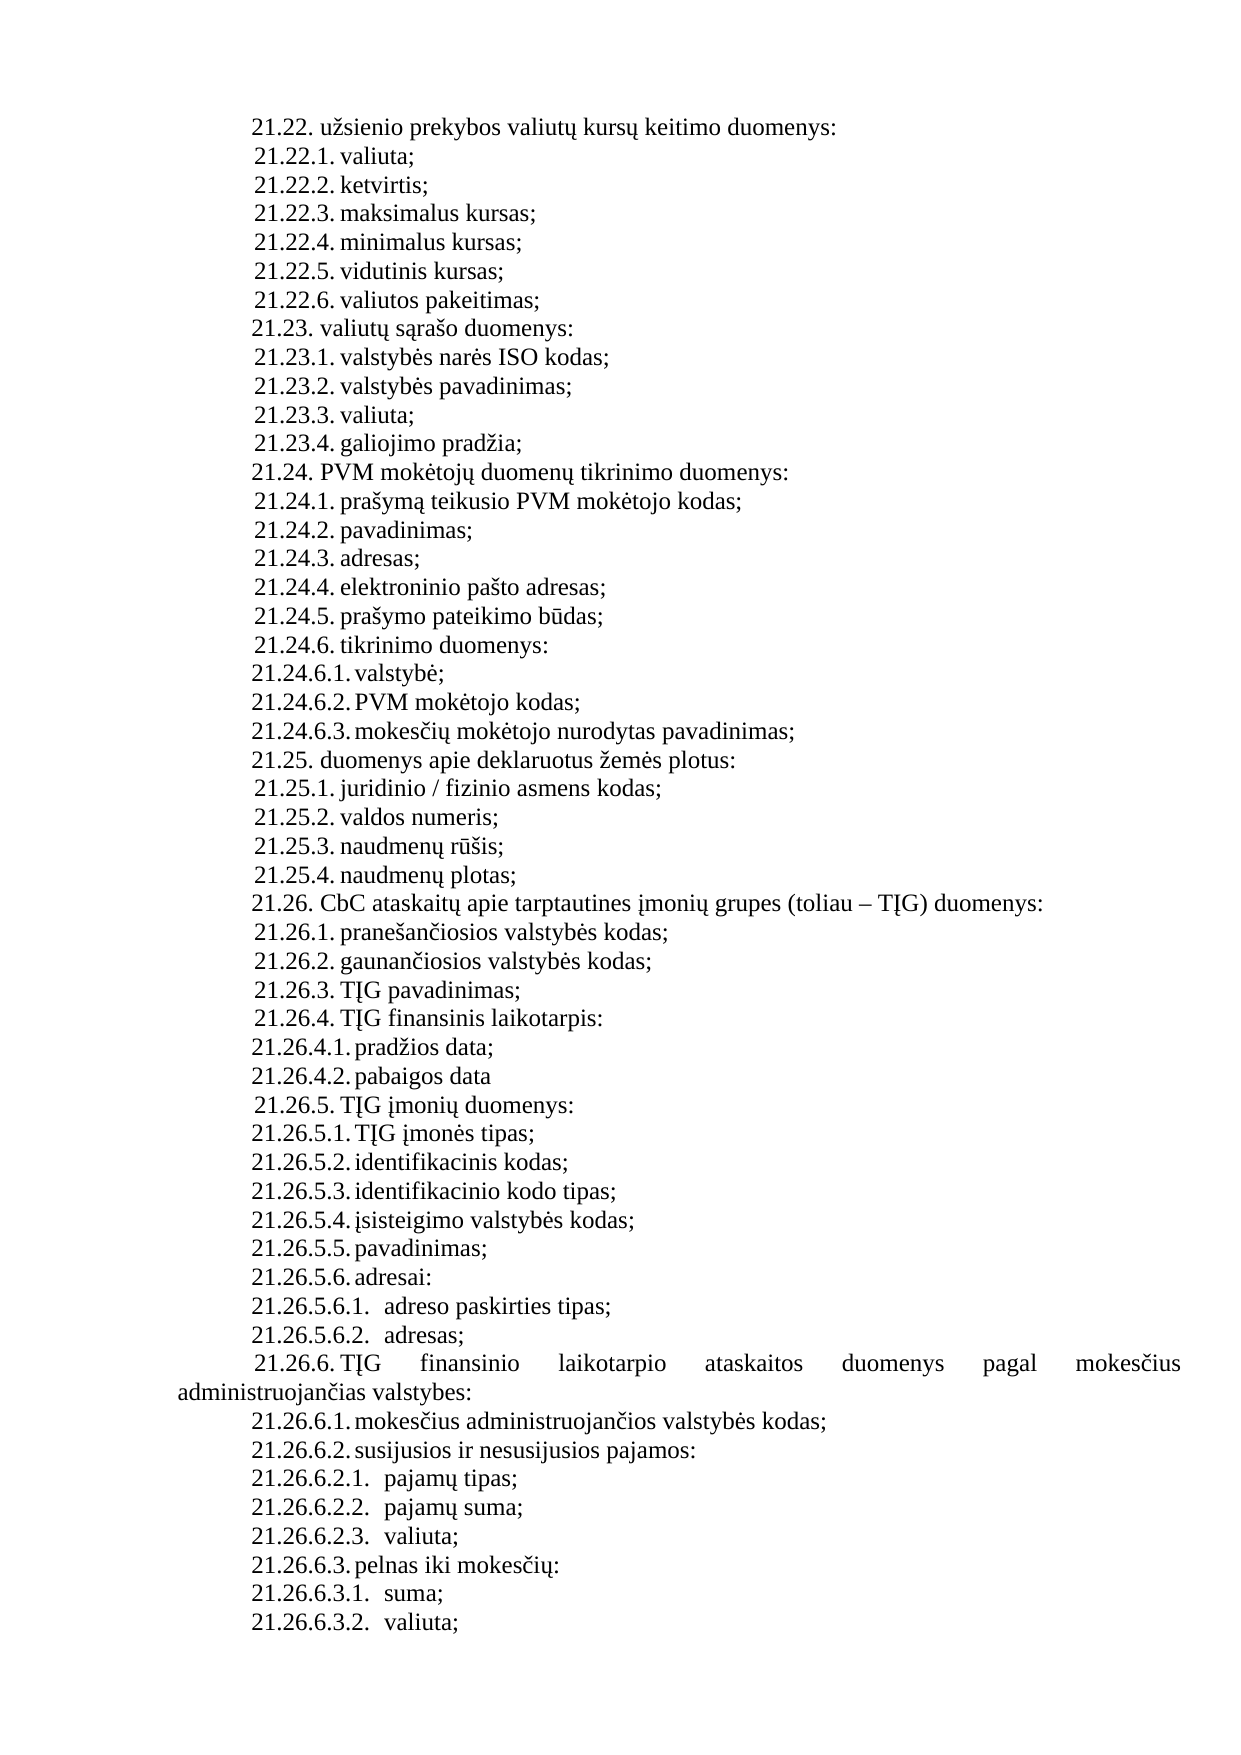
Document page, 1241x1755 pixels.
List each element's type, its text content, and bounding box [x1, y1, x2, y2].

text 21.23.3. valiuta; [177, 400, 1181, 428]
text 21.26.6.3.2. valiuta; [251, 1607, 1181, 1636]
text 21.26.5.4. įsisteigimo valstybės kodas; [251, 1205, 1181, 1233]
text 21.26.5.1. TĮG įmonės tipas; [251, 1118, 1181, 1147]
text 21.26.5.2. identifikacinis kodas; [251, 1147, 1181, 1176]
text 21.23.4. galiojimo pradžia; [177, 428, 1181, 457]
text 21.24. PVM mokėtojų duomenų tikrinimo duomenys: [174, 457, 1181, 486]
text 21.26.2. gaunančiosios valstybės kodas; [177, 946, 1181, 975]
text 21.26.6.2.1. pajamų tipas; [251, 1463, 1181, 1492]
text 21.26. CbC ataskaitų apie tarptautines įmonių grupes (toliau – TĮG) duomenys: [174, 888, 1181, 917]
text 21.26.6.2. susijusios ir nesusijusios pajamos: [251, 1435, 1181, 1463]
text 21.24.6. tikrinimo duomenys: [177, 630, 1181, 658]
text 21.22.4. minimalus kursas; [177, 227, 1181, 256]
text 21.24.6.2. PVM mokėtojo kodas; [251, 687, 1181, 716]
text 21.24.3. adresas; [177, 543, 1181, 572]
text 21.22.2. ketvirtis; [177, 170, 1181, 198]
text 21.25.1. juridinio / fizinio asmens kodas; [177, 773, 1181, 802]
text 21.26.6.2.2. pajamų suma; [251, 1492, 1181, 1521]
text 21.26.5.6.2. adresas; [251, 1320, 1181, 1348]
text 21.25. duomenys apie deklaruotus žemės plotus: [174, 745, 1181, 773]
text 21.23.1. valstybės narės ISO kodas; [177, 342, 1181, 371]
text 21.25.4. naudmenų plotas; [177, 860, 1181, 888]
text 21.22.1. valiuta; [177, 141, 1181, 170]
text 21.26.5.3. identifikacinio kodo tipas; [251, 1176, 1181, 1205]
text 21.26.3. TĮG pavadinimas; [177, 975, 1181, 1003]
text 21.23. valiutų sąrašo duomenys: [174, 313, 1181, 342]
text 21.24.5. prašymo pateikimo būdas; [177, 601, 1181, 630]
text 21.26.4.2. pabaigos data [251, 1061, 1181, 1090]
text 21.24.2. pavadinimas; [177, 515, 1181, 543]
text 21.22.6. valiutos pakeitimas; [177, 285, 1181, 313]
text 21.24.6.3. mokesčių mokėtojo nurodytas pavadinimas; [251, 716, 1181, 745]
text 21.23.2. valstybės pavadinimas; [177, 371, 1181, 400]
text 21.26.5.5. pavadinimas; [251, 1233, 1181, 1262]
text 21.26.6. TĮG finansinio laikotarpio ataskaitos duomenys pagal mokesčius administruojančias valstybes: [177, 1348, 1181, 1406]
text 21.26.1. pranešančiosios valstybės kodas; [177, 917, 1181, 946]
text 21.25.3. naudmenų rūšis; [177, 831, 1181, 860]
text 21.26.5.6.1. adreso paskirties tipas; [251, 1291, 1181, 1320]
text 21.26.4.1. pradžios data; [251, 1032, 1181, 1061]
text 21.24.4. elektroninio pašto adresas; [177, 572, 1181, 601]
text 21.26.6.2.3. valiuta; [251, 1521, 1181, 1550]
text 21.22. užsienio prekybos valiutų kursų keitimo duomenys: [174, 112, 1181, 141]
text 21.26.6.1. mokesčius administruojančios valstybės kodas; [251, 1406, 1181, 1435]
text 21.24.1. prašymą teikusio PVM mokėtojo kodas; [177, 486, 1181, 515]
text 21.25.2. valdos numeris; [177, 802, 1181, 831]
text 21.26.6.3.1. suma; [251, 1578, 1181, 1607]
text 21.22.3. maksimalus kursas; [177, 198, 1181, 227]
text 21.26.5.6. adresai: [251, 1262, 1181, 1291]
text 21.22.5. vidutinis kursas; [177, 256, 1181, 285]
text 21.24.6.1. valstybė; [251, 658, 1181, 687]
text 21.26.6.3. pelnas iki mokesčių: [251, 1550, 1181, 1578]
text 21.26.5. TĮG įmonių duomenys: [177, 1090, 1181, 1118]
text 21.26.4. TĮG finansinis laikotarpis: [177, 1003, 1181, 1032]
